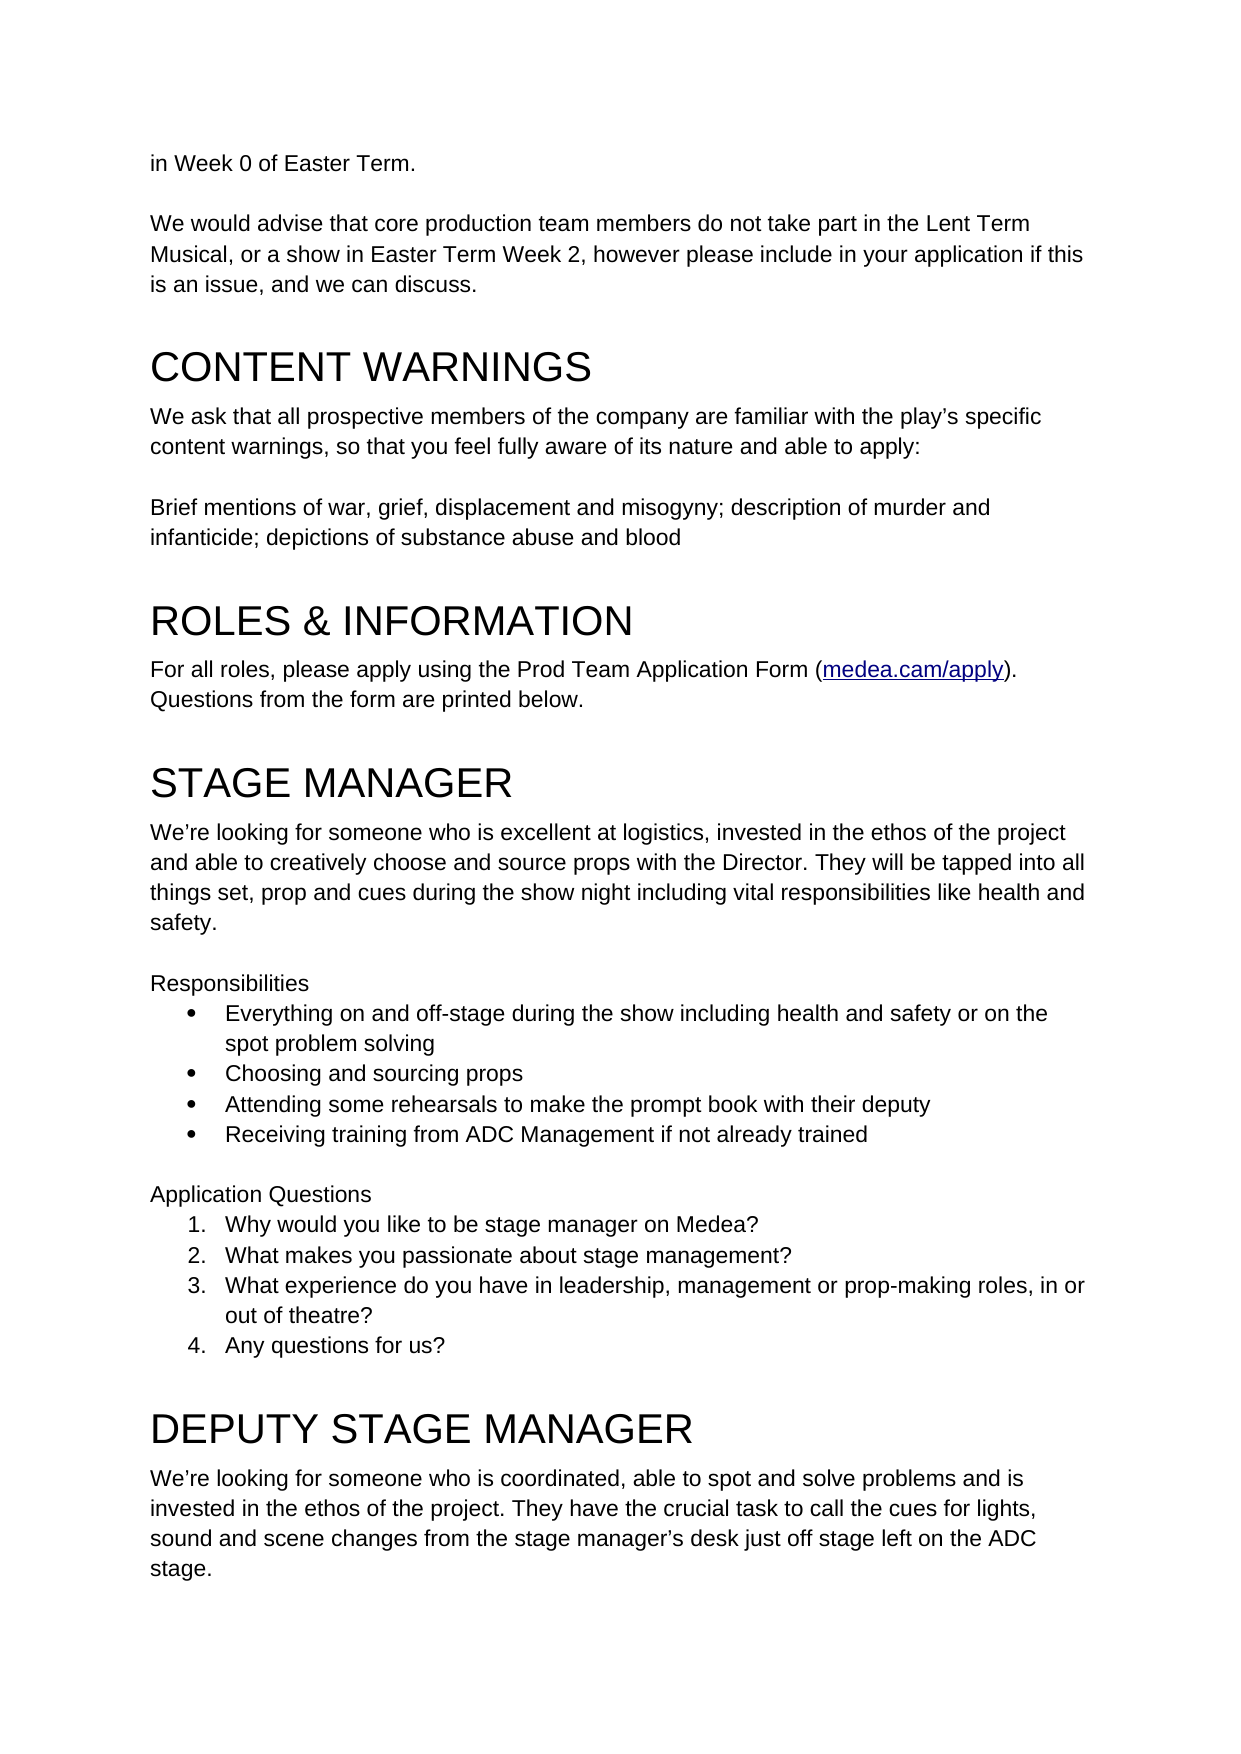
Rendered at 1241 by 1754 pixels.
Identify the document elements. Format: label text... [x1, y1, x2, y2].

subtitle STAGE MANAGER [150, 758, 1090, 806]
text We’re looking for someone who is coordinated, able to spot and solve problems and is invested in the ethos of the project. They have the crucial task to call the cues for lights, sound and scene changes from the stage manager’s desk just off stage left on the ADC stage. [150, 1464, 1090, 1582]
text We would advise that core production team members do not take part in the Lent Term Musical, or a show in Easter Term Week 2, however please include in your application if this is an issue, and we can discuss. [150, 210, 1090, 297]
text Responsibilities [150, 970, 1090, 996]
list Everything on and off-stage during the show including health and safety or on the spot problem solving [187, 1000, 1090, 1057]
text Brief mentions of war, grief, displacement and misogyny; description of murder and infanticide; depictions of substance abuse and blood [150, 494, 1090, 550]
subtitle DEPUTY STAGE MANAGER [150, 1404, 1090, 1452]
list Why would you like to be stage manager on Medea? [187, 1211, 1090, 1238]
text For all roles, please apply using the Prod Team Application Form (medea.cam/apply). Questions from the form are printed below. [150, 656, 1090, 713]
list Receiving training from ADC Management if not already trained [187, 1121, 1090, 1147]
subtitle CONTENT WARNINGS [150, 343, 1090, 391]
list What makes you passionate about stage management? [187, 1242, 1090, 1268]
list Any questions for us? [187, 1332, 1090, 1359]
text in Week 0 of Easter Term. [150, 150, 1090, 176]
list Attending some rehearsals to make the prompt book with their deputy [187, 1091, 1090, 1117]
text We’re looking for someone who is excellent at logistics, invested in the ethos of the project and able to creatively choose and source props with the Director. They will be tapped into all things set, prop and cues during the show night including vital responsibilities like health and safety. [150, 819, 1090, 936]
list What experience do you have in leadership, management or prop-making roles, in or out of theatre? [187, 1272, 1090, 1328]
subtitle ROLES & INFORMATION [150, 596, 1090, 644]
text We ask that all prospective members of the company are familiar with the play’s specific content warnings, so that you feel fully aware of its nature and able to apply: [150, 403, 1090, 460]
text Application Questions [150, 1181, 1090, 1208]
list Choosing and sourcing props [187, 1060, 1090, 1087]
